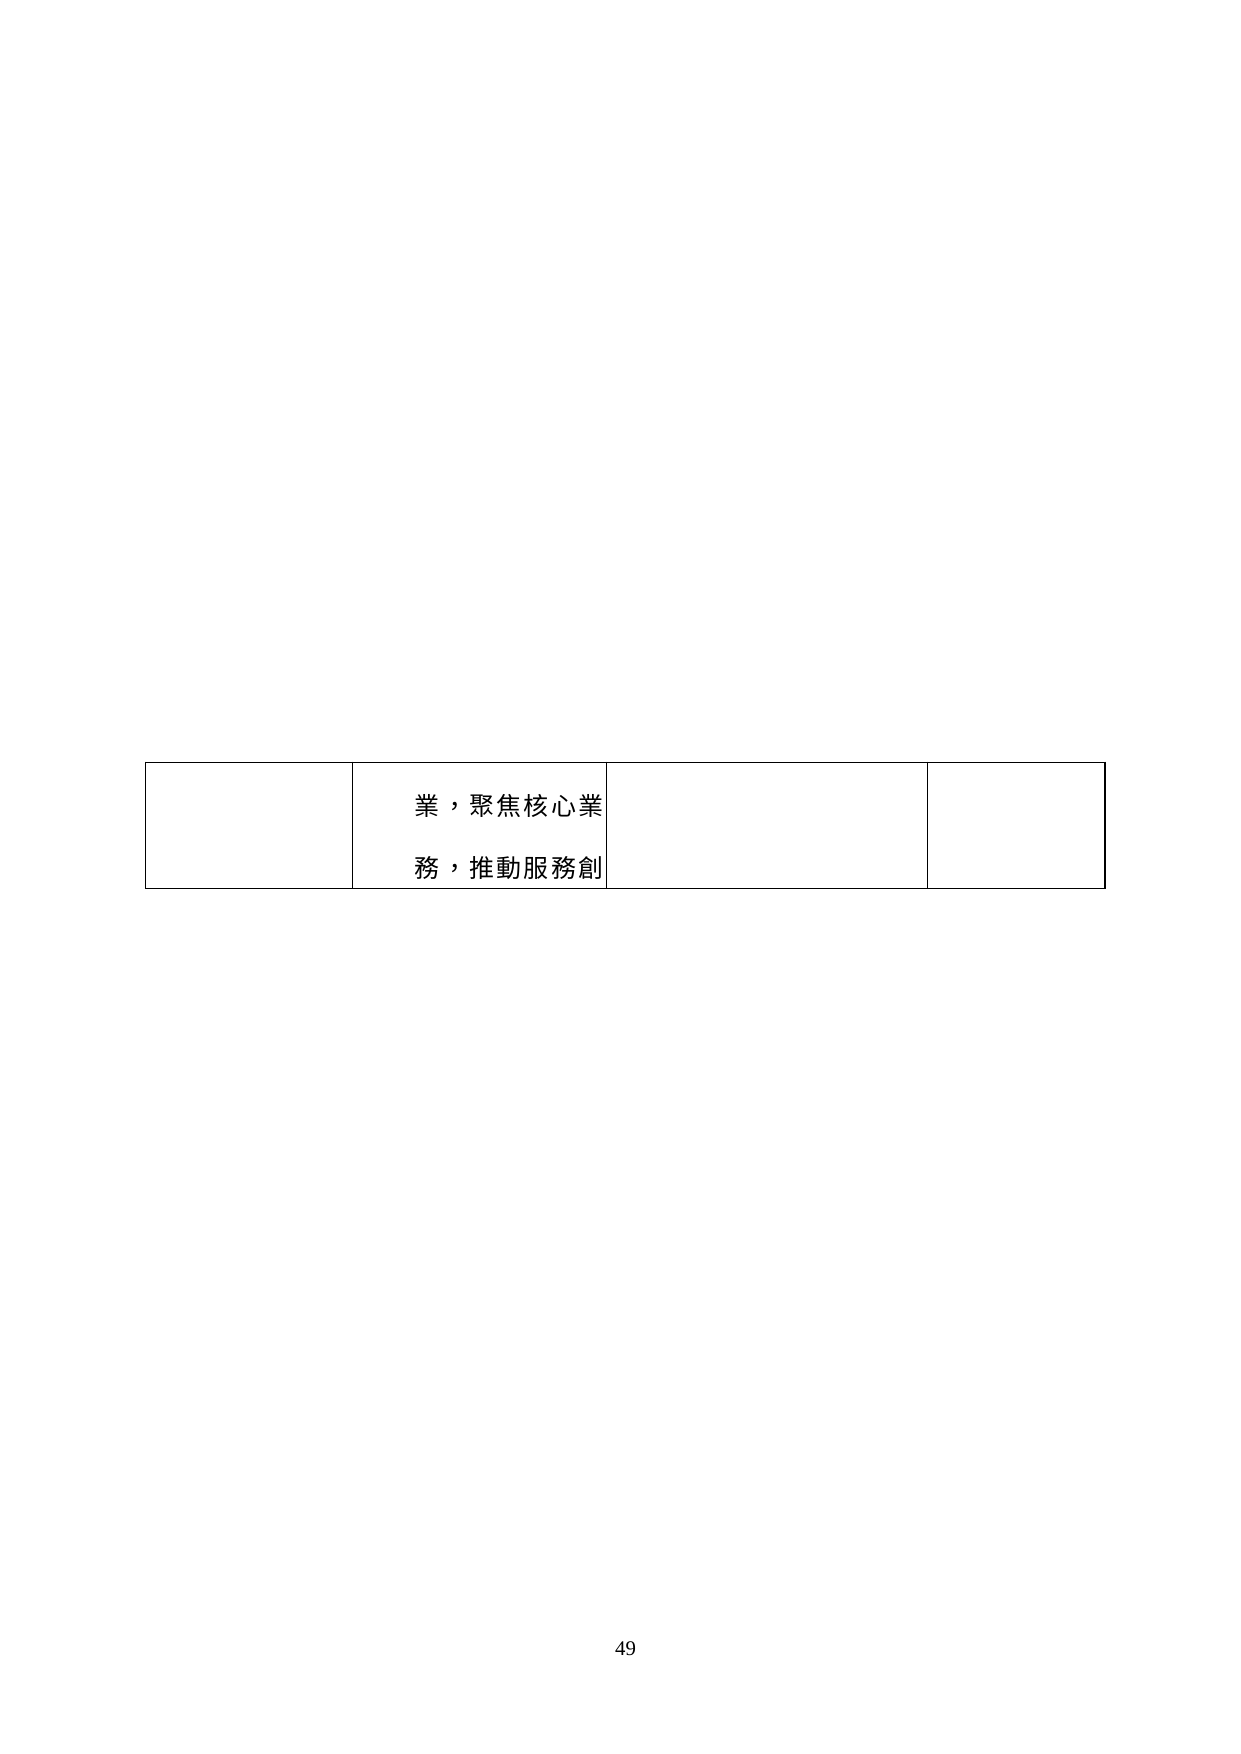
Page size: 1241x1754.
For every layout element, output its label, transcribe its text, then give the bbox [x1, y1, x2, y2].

table_cell [928, 763, 1104, 888]
table_cell 業，聚焦核心業務，推動服務創 [353, 763, 606, 888]
table_cell [607, 763, 927, 888]
table_cell [146, 763, 352, 888]
